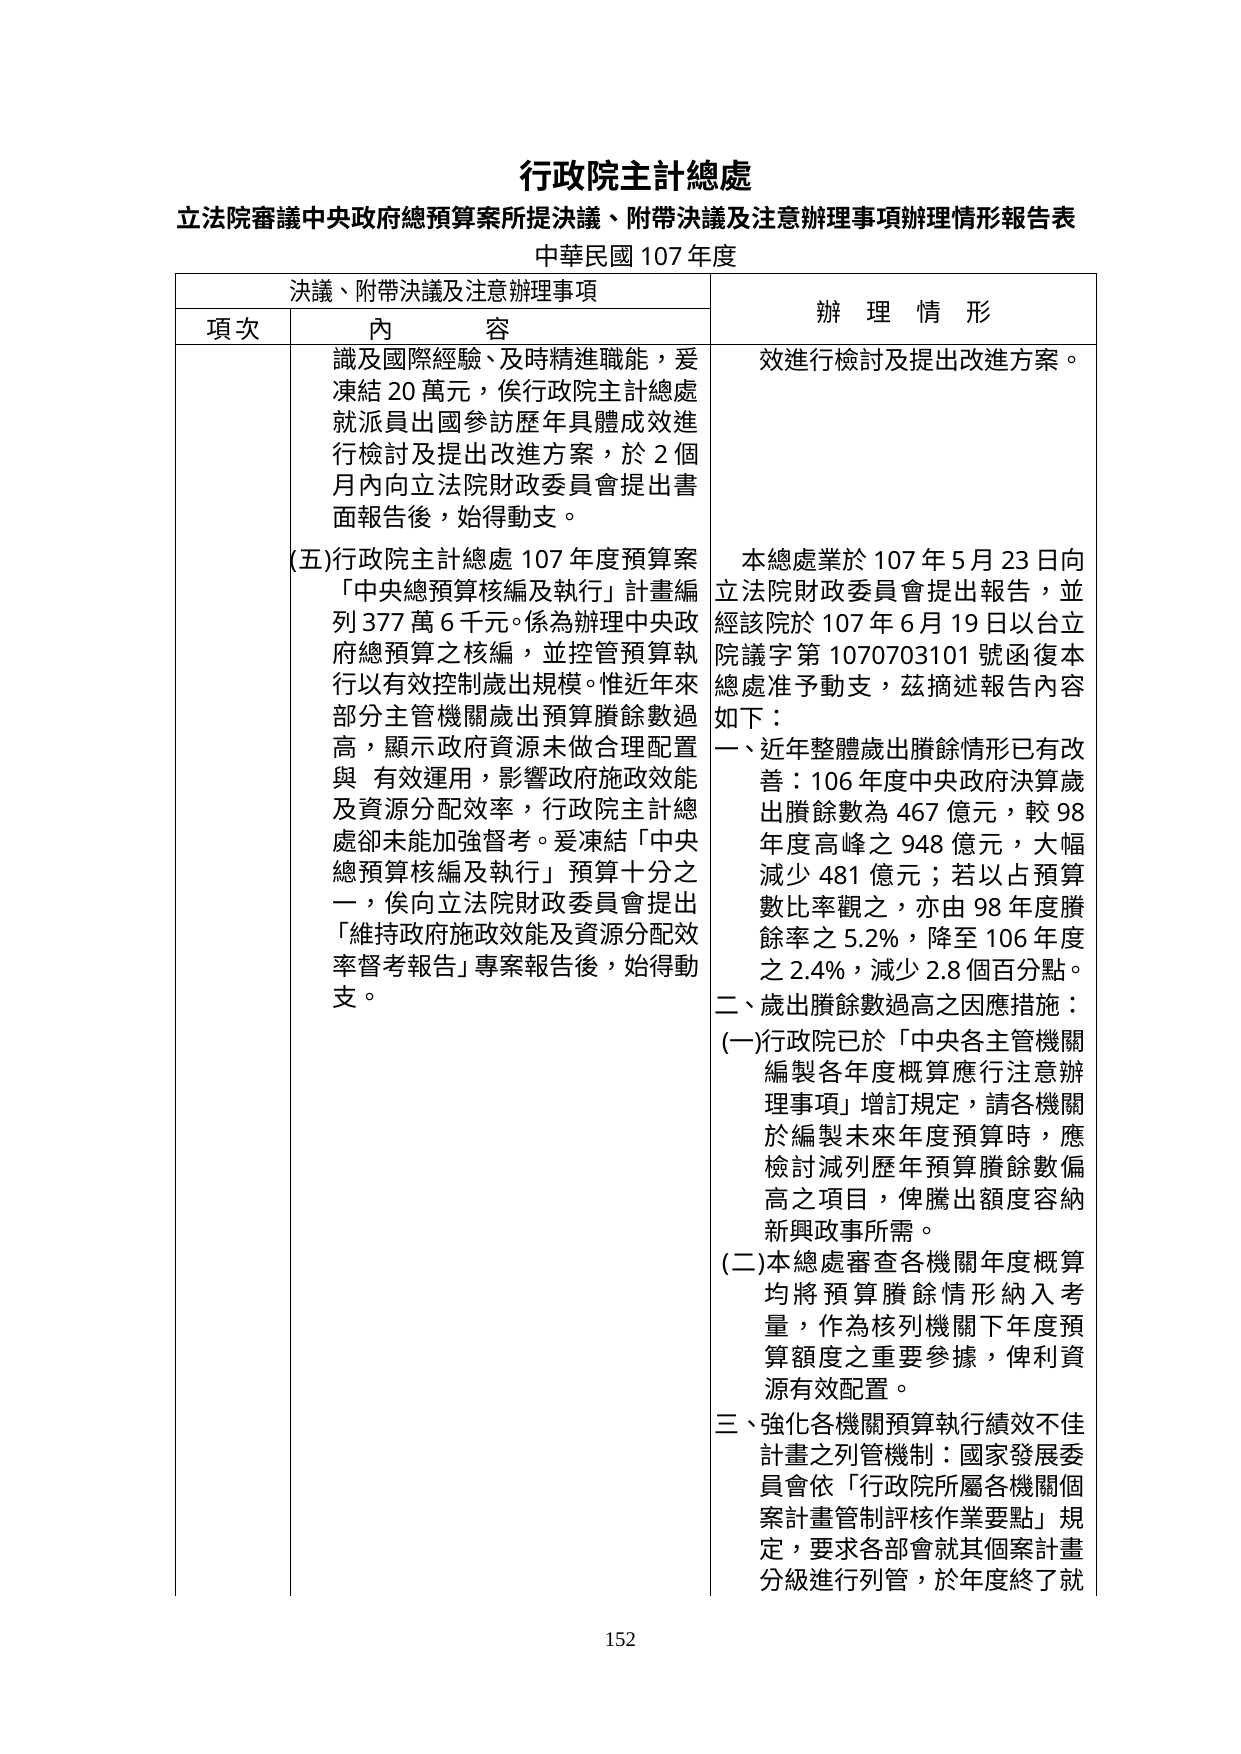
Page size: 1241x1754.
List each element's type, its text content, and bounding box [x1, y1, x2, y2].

table_cell 本總處業於107年5月23日向立法院財政委員會提出報告，並經該院於107年6月19日以台立院議字第1070703101號函復本總處准予動支，茲摘述報告內容如下： 一、近年整體歲出賸餘情形已有改善：106年度中央政府決算歲出賸餘數為467億元，較98年度高峰之948億元，大幅減少481億元；若以占預算數比率觀之，亦由98年度賸餘率之5.2%，降至106年度之2.4%，減少2.8個百分點。 二、歲出賸餘數過高之因應措施： (一)行政院已於「中央各主管機關編製各年度概算應行注意辦理事項」增訂規定，請各機關於編製未來年度預算時，應檢討減列歷年預算賸餘數偏高之項目，俾騰出額度容納新興政事所需。 (二)本總處審查各機關年度概算均將預算賸餘情形納入考量，作為核列機關下年度預算額度之重要參據，俾利資源有效配置。 三、強化各機關預算執行績效不佳計畫之列管機制：國家發展委員會依「行政院所屬各機關個案計畫管制評核作業要點」規定，要求各部會就其個案計畫分級進行列管，於年度終了就 [711, 544, 1096, 1596]
table_cell 項次 [176, 309, 290, 344]
table_header 行政院主計總處 立法院審議中央政府總預算案所提決議、附帶決議及注意辦理事項辦理情形報告表 中華民國107年度 [175, 150, 1096, 273]
table_cell 內 容 [291, 309, 710, 344]
table_cell 決議、附帶決議及注意辦理事項 [176, 274, 710, 308]
table_cell 識及國際經驗、及時精進職能，爰凍結20萬元，俟行政院主計總處就派員出國參訪歷年具體成效進行檢討及提出改進方案，於2個月內向立法院財政委員會提出書面報告後，始得動支。 [291, 345, 710, 544]
table_cell (五)行政院主計總處107年度預算案「中央總預算核編及執行」計畫編列377萬6千元。係為辦理中央政府總預算之核編，並控管預算執行以有效控制歲出規模。惟近年來部分主管機關歲出預算賸餘數過高，顯示政府資源未做合理配置與 有效運用，影響政府施政效能及資源分配效率，行政院主計總處卻未能加強督考。爰凍結「中央總預算核編及執行」預算十分之一，俟向立法院財政委員會提出「維持政府施政效能及資源分配效率督考報告」專案報告後，始得動支。 [291, 544, 710, 1596]
table_cell 辦理情形 [711, 274, 1096, 344]
table_cell 效進行檢討及提出改進方案。 [711, 345, 1096, 544]
table_cell [176, 345, 290, 544]
table_cell [176, 544, 290, 1596]
